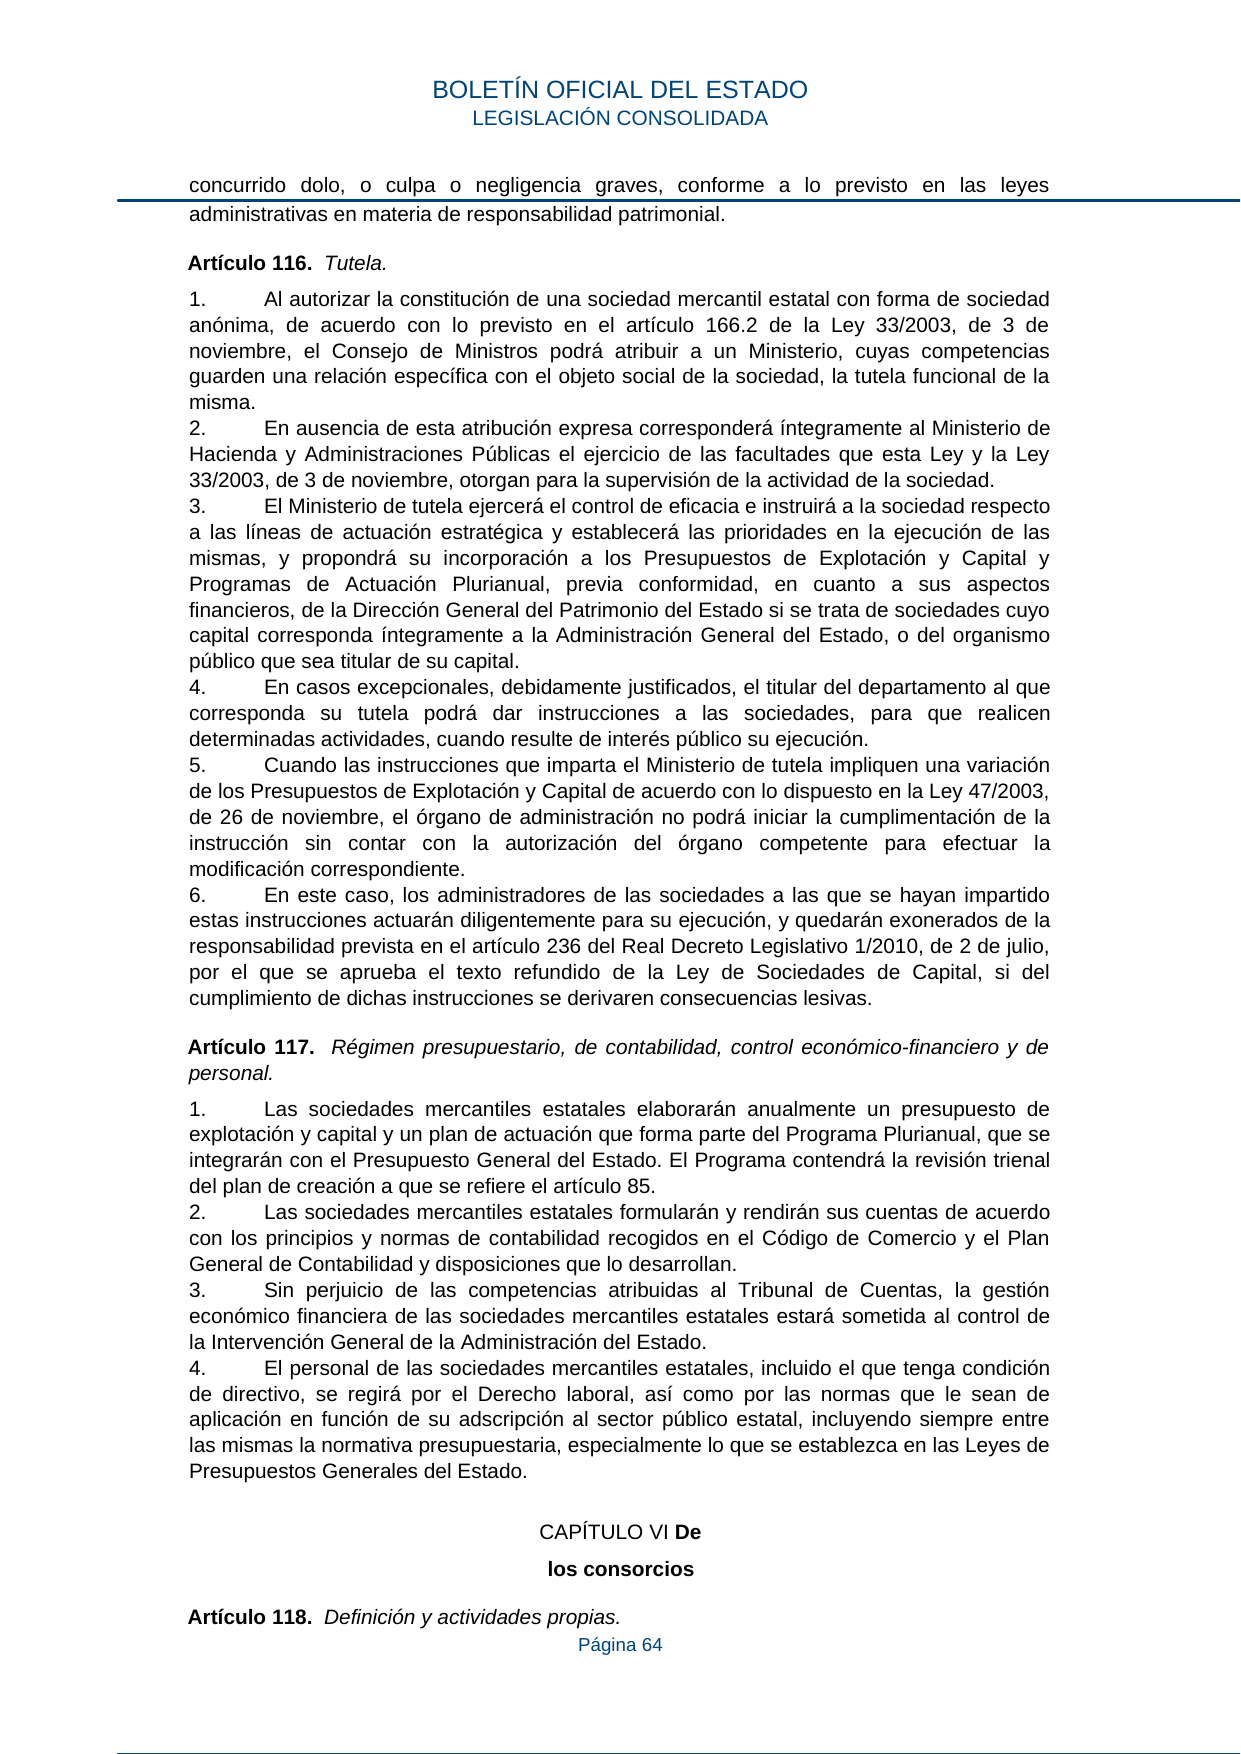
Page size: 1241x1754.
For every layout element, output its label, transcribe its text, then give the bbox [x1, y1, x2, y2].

list En ausencia de esta atribución expresa corresponderá íntegramente al Ministerio de Hacienda y Administraciones Públicas el ejercicio de las facultades que esta Ley y la Ley 33/2003, de 3 de noviembre, otorgan para la supervisión de la actividad de la sociedad. [189, 416, 1051, 492]
list Al autorizar la constitución de una sociedad mercantil estatal con forma de sociedad anónima, de acuerdo con lo previsto en el artículo 166.2 de la Ley 33/2003, de 3 de noviembre, el Consejo de Ministros podrá atribuir a un Ministerio, cuyas competencias guarden una relación específica con el objeto social de la sociedad, la tutela funcional de la misma. [189, 287, 1051, 414]
list El personal de las sociedades mercantiles estatales, incluido el que tenga condición de directivo, se regirá por el Derecho laboral, así como por las normas que le sean de aplicación en función de su adscripción al sector público estatal, incluyendo siempre entre las mismas la normativa presupuestaria, especialmente lo que se establezca en las Leyes de Presupuestos Generales del Estado. [189, 1356, 1051, 1483]
list En este caso, los administradores de las sociedades a las que se hayan impartido estas instrucciones actuarán diligentemente para su ejecución, y quedarán exonerados de la responsabilidad prevista en el artículo 236 del Real Decreto Legislativo 1/2010, de 2 de julio, por el que se aprueba el texto refundido de la Ley de Sociedades de Capital, si del cumplimiento de dichas instrucciones se derivaren consecuencias lesivas. [189, 882, 1051, 1010]
list administrativas en materia de responsabilidad patrimonial. [189, 202, 1051, 226]
text Artículo 116. Tutela. [187, 251, 1051, 275]
list Cuando las instrucciones que imparta el Ministerio de tutela impliquen una variación de los Presupuestos de Explotación y Capital de acuerdo con lo dispuesto en la Ley 47/2003, de 26 de noviembre, el órgano de administración no podrá iniciar la cumplimentación de la instrucción sin contar con la autorización del órgano competente para efectuar la modificación correspondiente. [189, 753, 1051, 880]
text Artículo 117. Régimen presupuestario, de contabilidad, control económico-financiero y de personal. [187, 1035, 1051, 1084]
list El Ministerio de tutela ejercerá el control de eficacia e instruirá a la sociedad respecto a las líneas de actuación estratégica y establecerá las prioridades en la ejecución de las mismas, y propondrá su incorporación a los Presupuestos de Explotación y Capital y Programas de Actuación Plurianual, previa conformidad, en cuanto a sus aspectos financieros, de la Dirección General del Patrimonio del Estado si se trata de sociedades cuyo capital corresponda íntegramente a la Administración General del Estado, o del organismo público que sea titular de su capital. [189, 494, 1051, 673]
text CAPÍTULO VI De los consorcios [530, 1520, 710, 1580]
list Sin perjuicio de las competencias atribuidas al Tribunal de Cuentas, la gestión económico financiera de las sociedades mercantiles estatales estará sometida al control de la Intervención General de la Administración del Estado. [189, 1278, 1051, 1353]
list concurrido dolo, o culpa o negligencia graves, conforme a lo previsto en las leyes [189, 173, 1051, 199]
list Las sociedades mercantiles estatales elaborarán anualmente un presupuesto de explotación y capital y un plan de actuación que forma parte del Programa Plurianual, que se integrarán con el Presupuesto General del Estado. El Programa contendrá la revisión trienal del plan de creación a que se refiere el artículo 85. [189, 1096, 1051, 1198]
list Las sociedades mercantiles estatales formularán y rendirán sus cuentas de acuerdo con los principios y normas de contabilidad recogidos en el Código de Comercio y el Plan General de Contabilidad y disposiciones que lo desarrollan. [189, 1200, 1051, 1276]
list En casos excepcionales, debidamente justificados, el titular del departamento al que corresponda su tutela podrá dar instrucciones a las sociedades, para que realicen determinadas actividades, cuando resulte de interés público su ejecución. [189, 675, 1051, 751]
text Artículo 118. Definición y actividades propias. [187, 1605, 1051, 1629]
